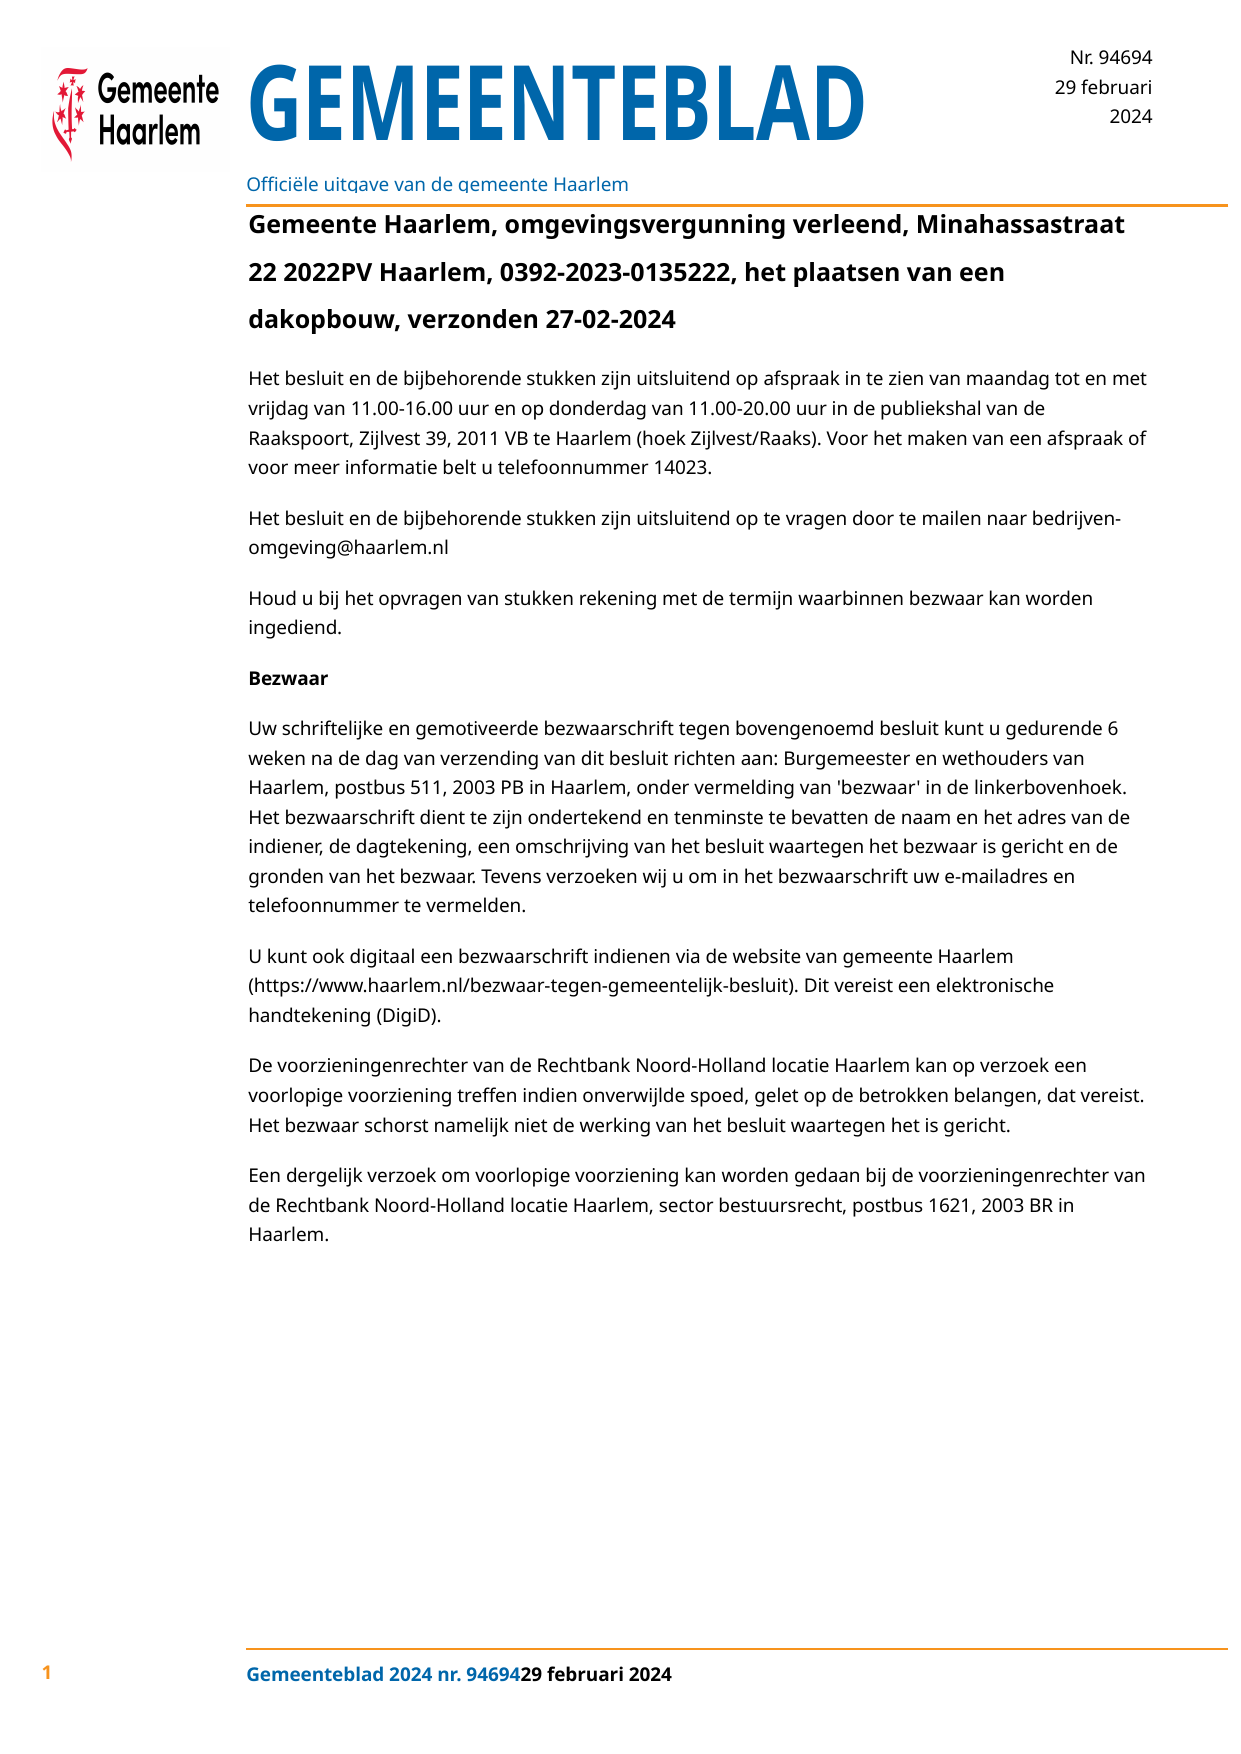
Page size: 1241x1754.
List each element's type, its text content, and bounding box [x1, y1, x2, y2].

text De voorzieningenrechter van de Rechtbank Noord-Holland locatie Haarlem kan op verzoek een voorlopige voorziening treffen indien onverwijlde spoed, gelet op de betrokken belangen, dat vereist. Het bezwaar schorst namelijk niet de werking van het besluit waartegen het is gericht. [248, 1053, 1152, 1137]
picture [41, 47, 231, 172]
text Het besluit en de bijbehorende stukken zijn uitsluitend op afspraak in te zien van maandag tot en met vrijdag van 11.00-16.00 uur en op donderdag van 11.00-20.00 uur in de publiekshal van de Raakspoort, Zijlvest 39, 2011 VB te Haarlem (hoek Zijlvest/Raaks). Voor het maken van een afspraak of voor meer informatie belt u telefoonnummer 14023. [248, 366, 1152, 480]
text Gemeente Haarlem, omgevingsvergunning verleend, Minahassastraat 22 2022PV Haarlem, 0392-2023-0135222, het plaatsen van een dakopbouw, verzonden 27-02-2024 [248, 207, 1152, 336]
text Een dergelijk verzoek om voorlopige voorziening kan worden gedaan bij de voorzieningenrechter van de Rechtbank Noord-Holland locatie Haarlem, sector bestuursrecht, postbus 1621, 2003 BR in Haarlem. [248, 1162, 1152, 1247]
text U kunt ook digitaal een bezwaarschrift indienen via de website van gemeente Haarlem (https://www.haarlem.nl/bezwaar-tegen-gemeentelijk-besluit). Dit vereist een elektronische handtekening (DigiD). [248, 943, 1152, 1028]
text Het besluit en de bijbehorende stukken zijn uitsluitend op te vragen door te mailen naar bedrijven-omgeving@haarlem.nl [248, 505, 1152, 560]
text Uw schriftelijke en gemotiveerde bezwaarschrift tegen bovengenoemd besluit kunt u gedurende 6 weken na de dag van verzending van dit besluit richten aan: Burgemeester en wethouders van Haarlem, postbus 511, 2003 PB in Haarlem, onder vermelding van 'bezwaar' in de linkerbovenhoek. Het bezwaarschrift dient te zijn ondertekend en tenminste te bevatten de naam en het adres van de indiener, de dagtekening, een omschrijving van het besluit waartegen het bezwaar is gericht en de gronden van het bezwaar. Tevens verzoeken wij u om in het bezwaarschrift uw e-mailadres en telefoonnummer te vermelden. [248, 715, 1152, 918]
text Houd u bij het opvragen van stukken rekening met de termijn waarbinnen bezwaar kan worden ingediend. [248, 585, 1152, 640]
text Bezwaar [248, 665, 1152, 690]
